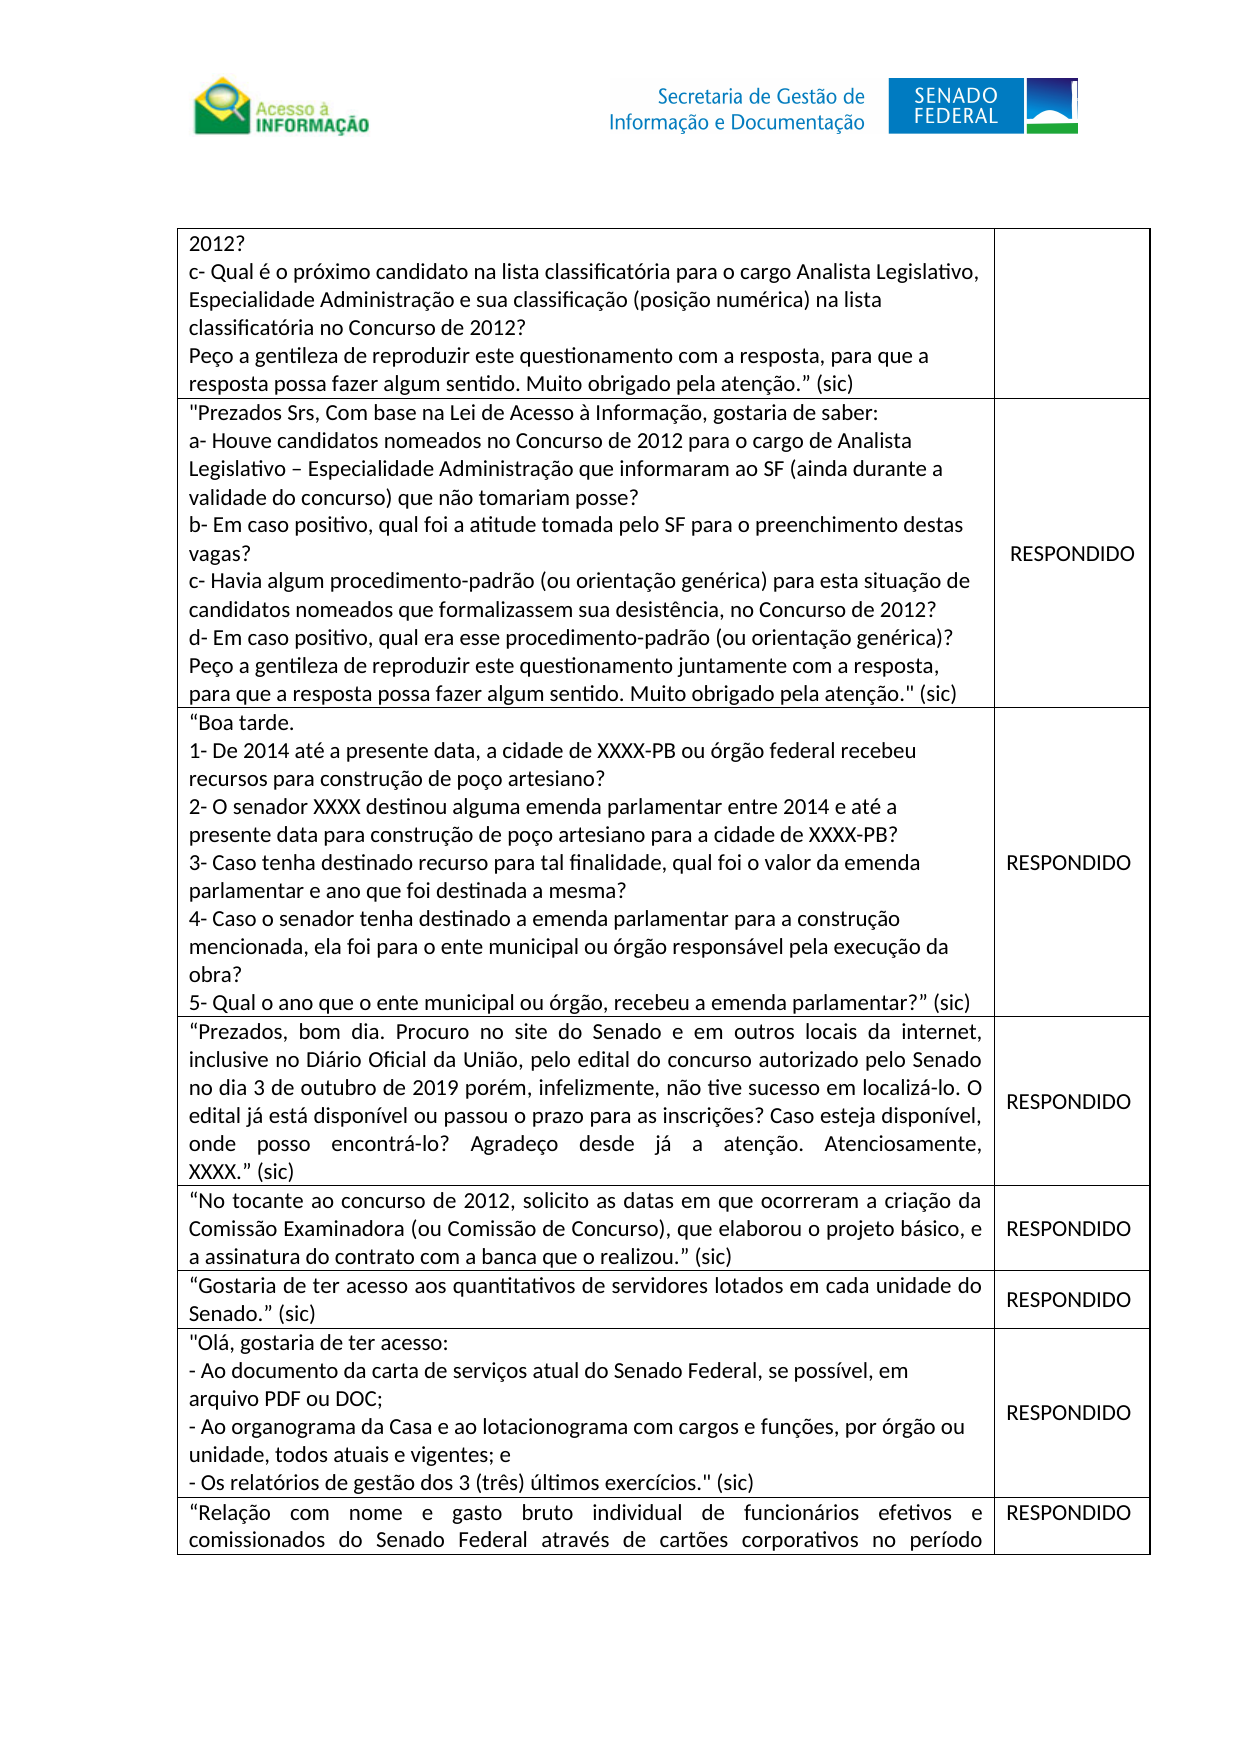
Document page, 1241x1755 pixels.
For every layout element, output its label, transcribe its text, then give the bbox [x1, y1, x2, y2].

table_cell “Boa tarde. 1- De 2014 até a presente data, a cidade de XXXX-PB ou órgão federal recebeu recursos para construção de poço artesiano? 2- O senador XXXX destinou alguma emenda parlamentar entre 2014 e até a presente data para construção de poço artesiano para a cidade de XXXX-PB? 3- Caso tenha destinado recurso para tal finalidade, qual foi o valor da emenda parlamentar e ano que foi destinada a mesma? 4- Caso o senador tenha destinado a emenda parlamentar para a construção mencionada, ela foi para o ente municipal ou órgão responsável pela execução da obra? 5- Qual o ano que o ente municipal ou órgão, recebeu a emenda parlamentar?” (sic) [178, 708, 994, 1016]
table_cell RESPONDIDO [995, 399, 1149, 707]
table_cell "Prezados Srs, Com base na Lei de Acesso à Informação, gostaria de saber: a- Houve candidatos nomeados no Concurso de 2012 para o cargo de Analista Legislativo – Especialidade Administração que informaram ao SF (ainda durante a validade do concurso) que não tomariam posse? b- Em caso positivo, qual foi a atitude tomada pelo SF para o preenchimento destas vagas? c- Havia algum procedimento-padrão (ou orientação genérica) para esta situação de candidatos nomeados que formalizassem sua desistência, no Concurso de 2012? d- Em caso positivo, qual era esse procedimento-padrão (ou orientação genérica)? Peço a gentileza de reproduzir este questionamento juntamente com a resposta, para que a resposta possa fazer algum sentido. Muito obrigado pela atenção." (sic) [178, 399, 994, 707]
table_cell RESPONDIDO [995, 1329, 1149, 1497]
table_cell “No tocante ao concurso de 2012, solicito as datas em que ocorreram a criação da Comissão Examinadora (ou Comissão de Concurso), que elaborou o projeto básico, e a assinatura do contrato com a banca que o realizou.” (sic) [178, 1186, 994, 1270]
table_cell "Olá, gostaria de ter acesso: - Ao documento da carta de serviços atual do Senado Federal, se possível, em arquivo PDF ou DOC; - Ao organograma da Casa e ao lotacionograma com cargos e funções, por órgão ou unidade, todos atuais e vigentes; e - Os relatórios de gestão dos 3 (três) últimos exercícios." (sic) [178, 1329, 994, 1497]
table_cell “Relação com nome e gasto bruto individual de funcionários efetivos e comissionados do Senado Federal através de cartões corporativos no período [178, 1498, 994, 1554]
table_cell RESPONDIDO [995, 1498, 1149, 1554]
table_cell RESPONDIDO [995, 1186, 1149, 1270]
table_cell [995, 229, 1149, 397]
table_cell RESPONDIDO [995, 1271, 1149, 1327]
table_cell “Prezados, bom dia. Procuro no site do Senado e em outros locais da internet, inclusive no Diário Oficial da União, pelo edital do concurso autorizado pelo Senado no dia 3 de outubro de 2019 porém, infelizmente, não tive sucesso em localizá-lo. O edital já está disponível ou passou o prazo para as inscrições? Caso esteja disponível, onde posso encontrá-lo? Agradeço desde já a atenção. Atenciosamente, XXXX.” (sic) [178, 1017, 994, 1185]
table_cell “Gostaria de ter acesso aos quantitativos de servidores lotados em cada unidade do Senado.” (sic) [178, 1271, 994, 1327]
table_cell 2012? c- Qual é o próximo candidato na lista classificatória para o cargo Analista Legislativo, Especialidade Administração e sua classificação (posição numérica) na lista classificatória no Concurso de 2012? Peço a gentileza de reproduzir este questionamento com a resposta, para que a resposta possa fazer algum sentido. Muito obrigado pela atenção.” (sic) [178, 229, 994, 397]
table_cell RESPONDIDO [995, 1017, 1149, 1185]
table_cell RESPONDIDO [995, 708, 1149, 1016]
